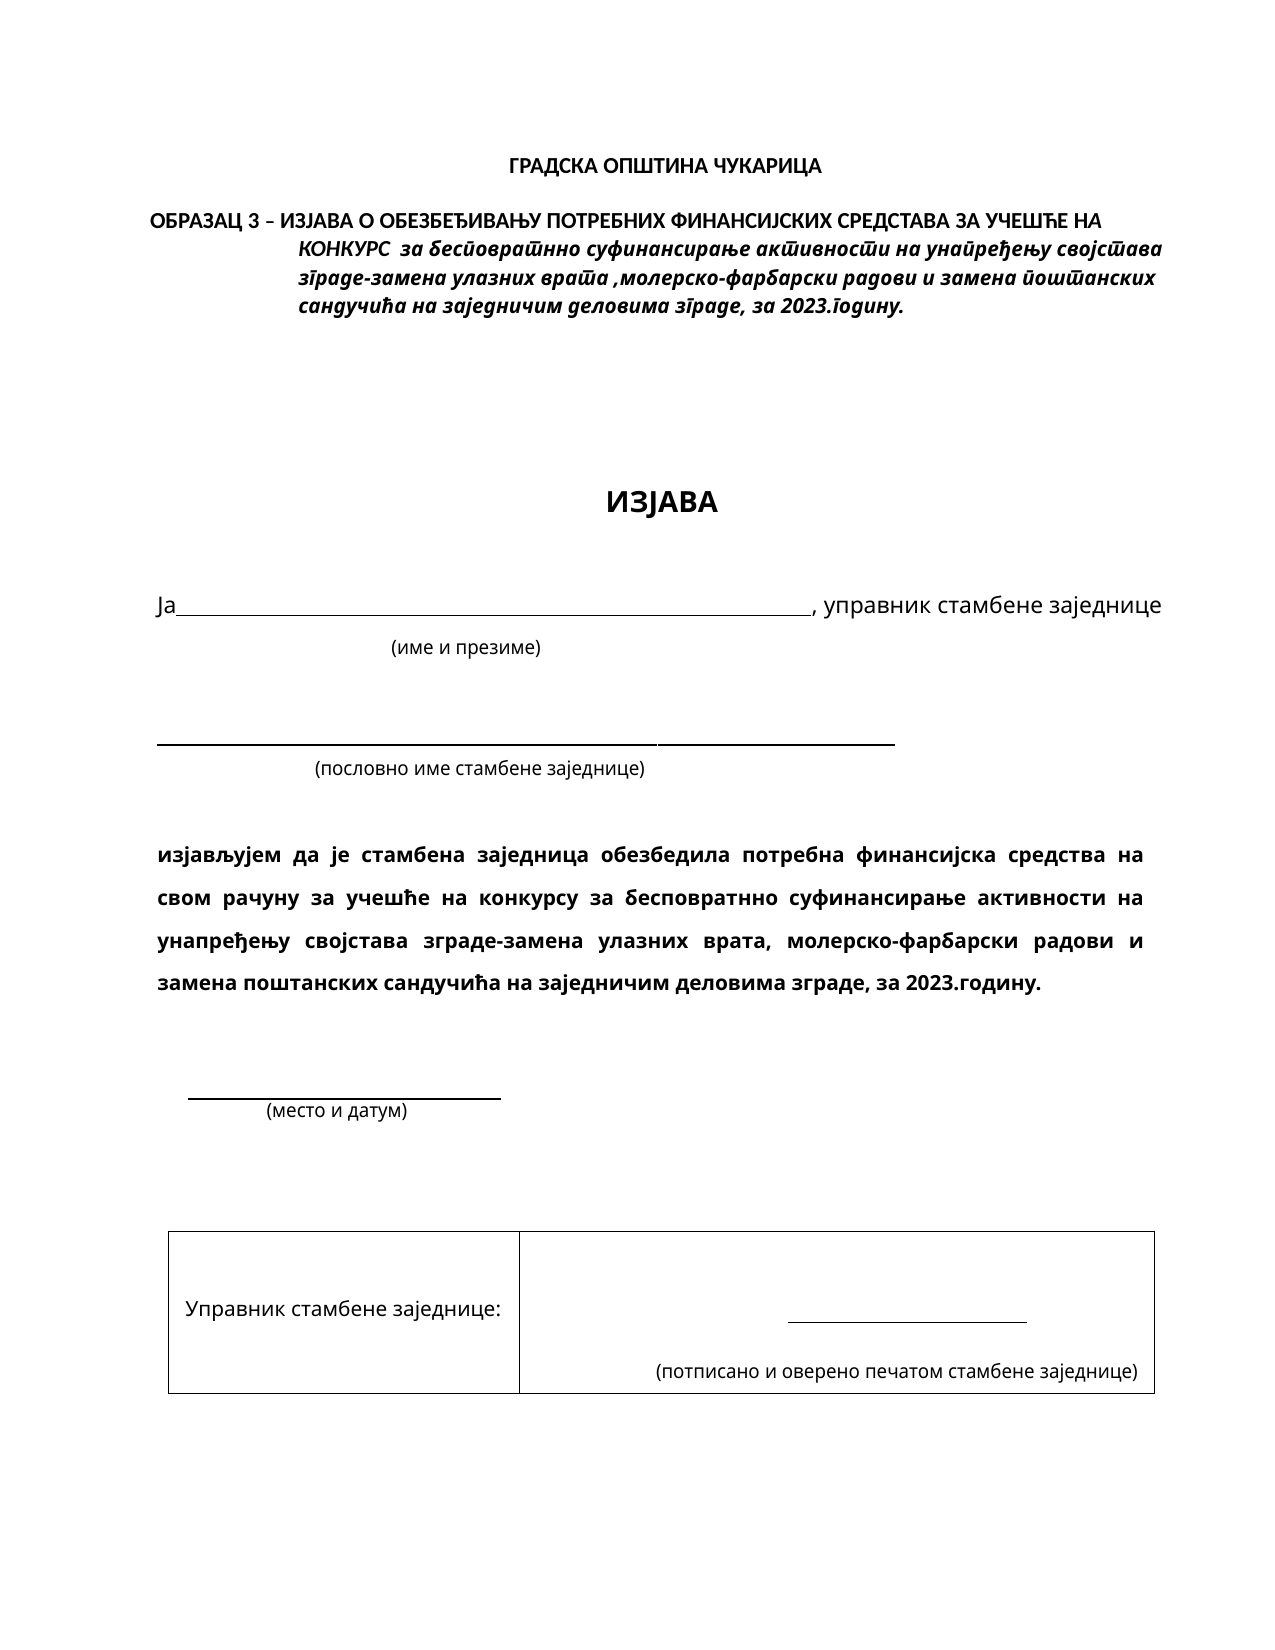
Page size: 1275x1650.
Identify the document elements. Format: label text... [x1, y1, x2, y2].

text (име и презиме) [391, 633, 1167, 661]
text изјављујем да је стамбена заједница обезбедила потребна финансијска средства на свом рачуну за учешће на конкурсу за бесповратнно суфинансирање активности на унапређењу својстава зграде-замена улазних врата, молерско-фарбарски радови и замена поштанских сандучића на заједничим деловима зграде, за 2023.годину. [157, 841, 1144, 997]
text (пословно име стамбене заједнице) [315, 754, 1167, 781]
text (место и датум) [266, 1097, 1167, 1121]
table_header Управник стамбене заједнице: [169, 1232, 519, 1393]
text Ја , управник стамбене заједнице [157, 589, 1167, 621]
table_header (потписано и оверено печатом стамбене заједнице) [520, 1232, 1154, 1393]
text ОБРАЗАЦ 3 – ИЗЈАВА О ОБЕЗБЕЂИВАЊУ ПОТРЕБНИХ ФИНАНСИЈСКИХ СРЕДСТАВА ЗА УЧЕШЋЕ НА КОНКУРС за бесповратнно суфинансирање активности на унапређењу својстава зграде-замена улазних врата ,молерско-фарбарски радови и замена поштанских сандучића на заједничим деловима зграде, за 2023.годину. [150, 206, 1167, 320]
text ГРАДСКА ОПШТИНА ЧУКАРИЦА [479, 151, 1167, 179]
title ИЗЈАВА [602, 481, 722, 521]
